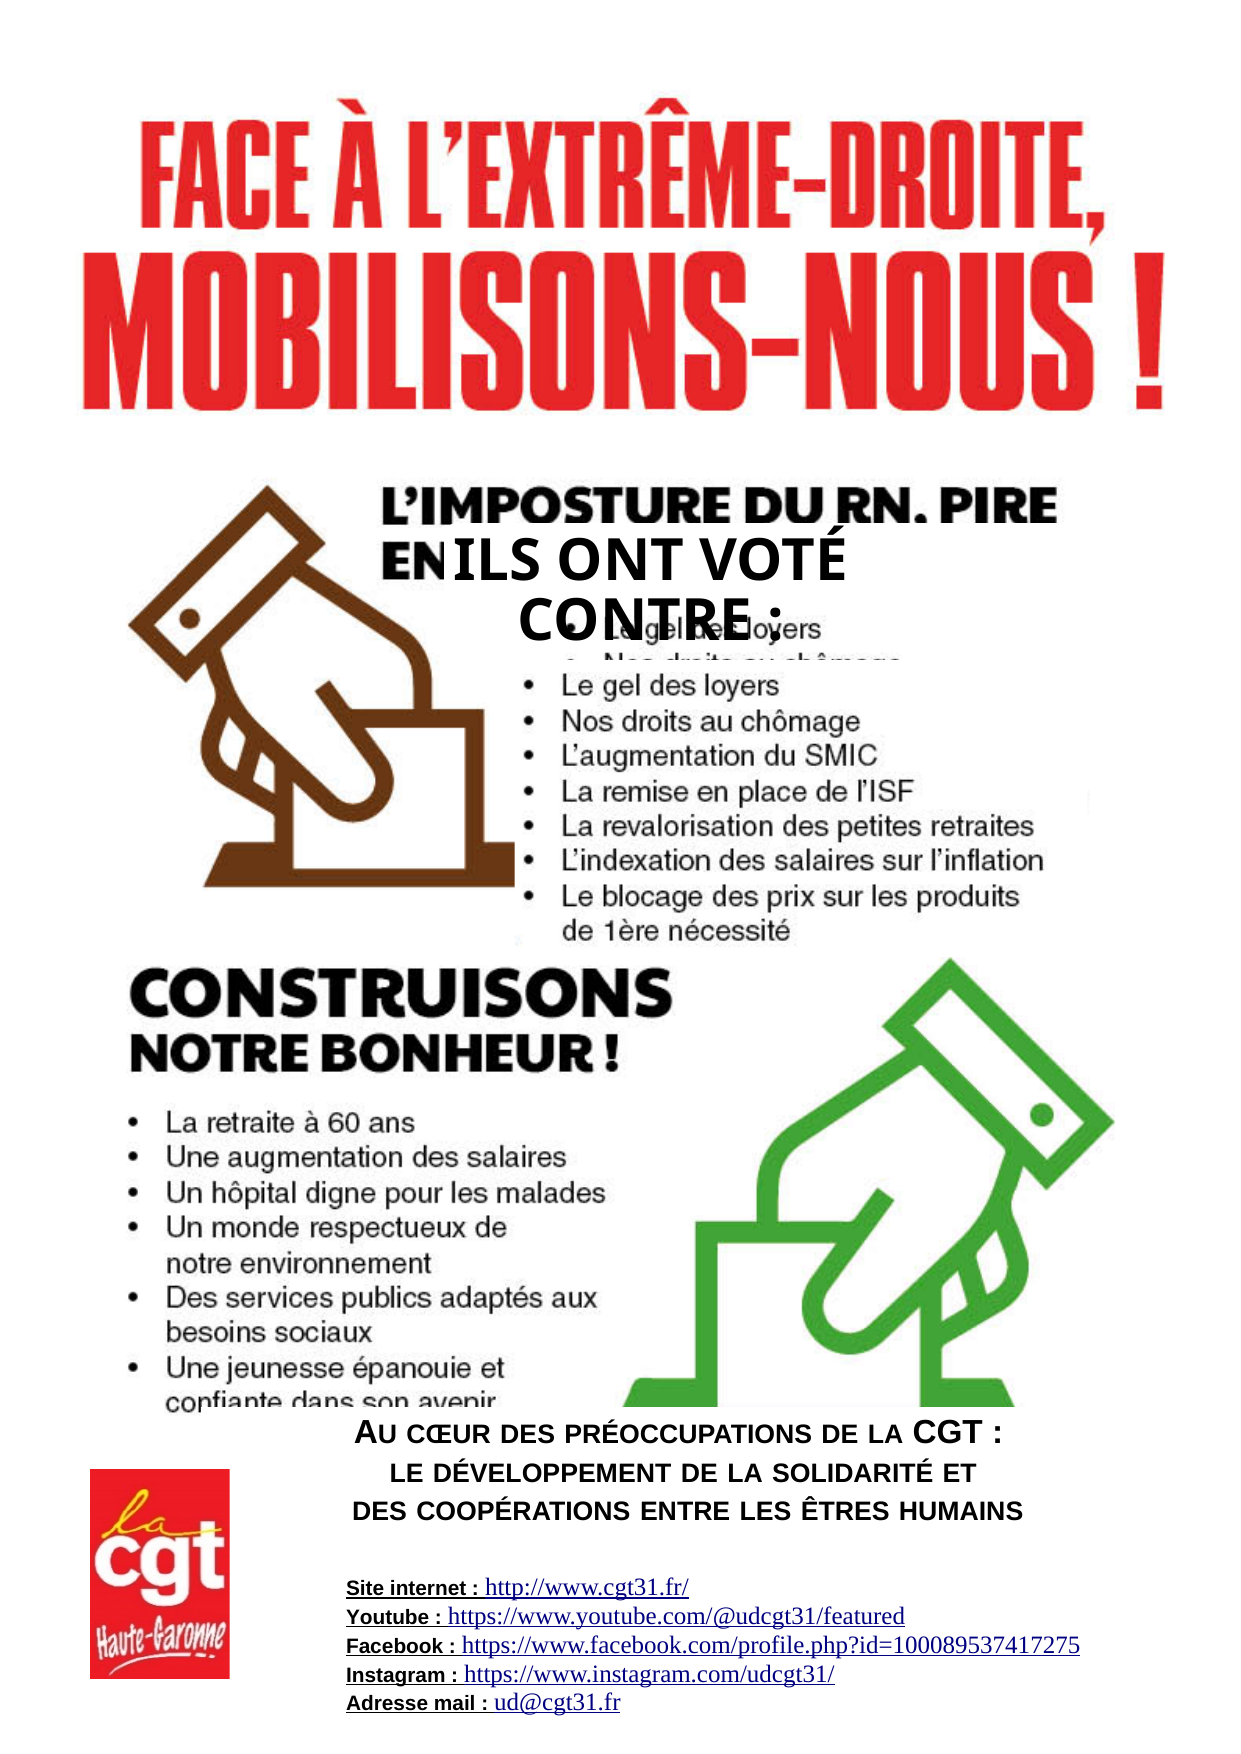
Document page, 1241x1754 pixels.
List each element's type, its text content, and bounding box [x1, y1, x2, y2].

text Site internet : http://www.cgt31.fr/ Youtube : https://www.youtube.com/@udcgt31/featured Facebook : https://www.facebook.com/profile.php?id=100089537417275 Instagram : https://www.instagram.com/udcgt31/ Adresse mail : ud@cgt31.fr [346, 1572, 1190, 1716]
text Au cœur des préoccupations de la CGT : le développement de la solidarité et des coopérations entre les êtres humains [207, 1413, 1159, 1525]
